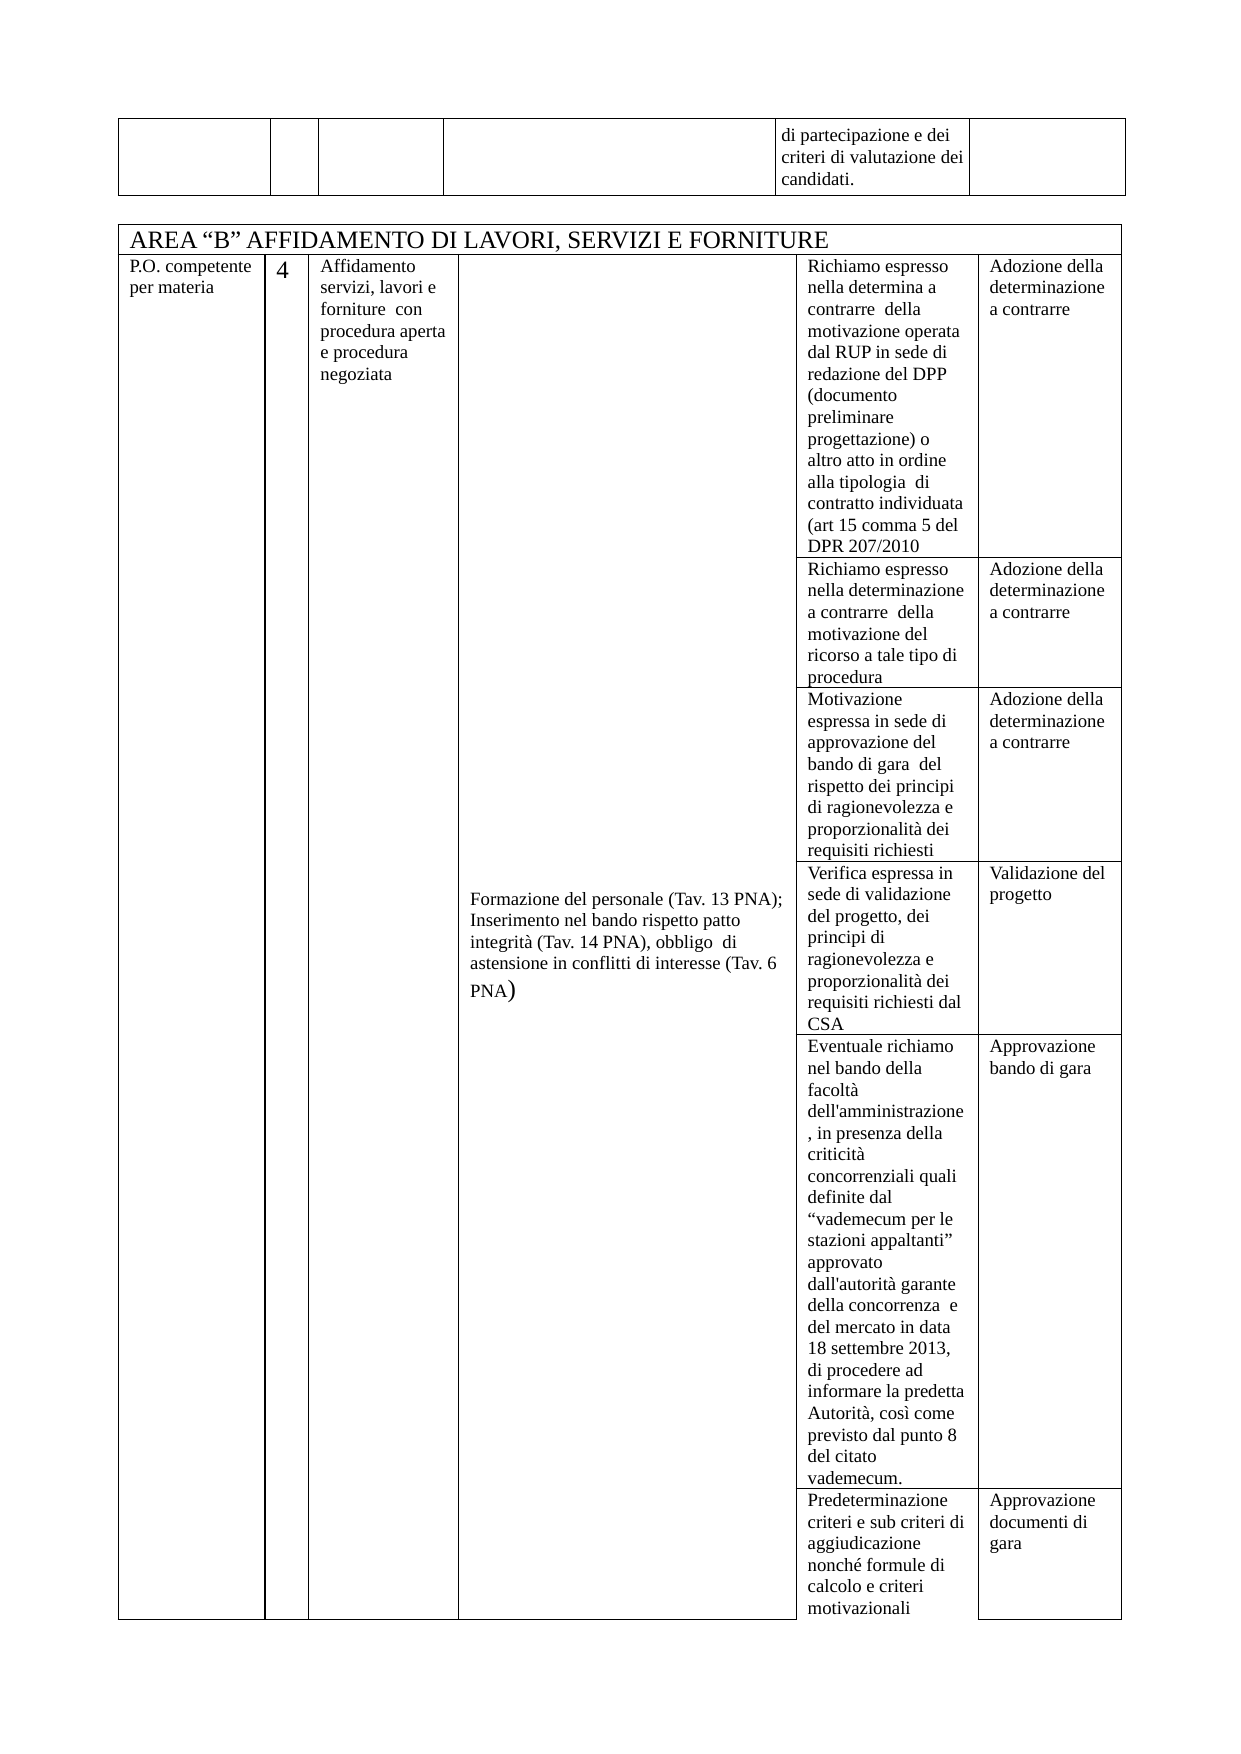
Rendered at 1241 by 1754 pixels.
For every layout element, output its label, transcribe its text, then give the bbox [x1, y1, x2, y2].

table_cell Adozione della determinazione a contrarre [979, 558, 1121, 687]
table_cell di partecipazione e dei criteri di valutazione dei candidati. [776, 119, 969, 195]
table_cell [319, 119, 443, 195]
table_cell Richiamo espresso nella determinazione a contrarre della motivazione del ricorso a tale tipo di procedura [797, 558, 978, 687]
table_cell Adozione della determinazione a contrarre [979, 255, 1121, 557]
table_cell P.O. competente per materia [119, 255, 264, 1618]
table_cell [970, 119, 1125, 195]
table_cell Affidamento servizi, lavori e forniture con procedura aperta e procedura negoziata [309, 255, 458, 1618]
table_cell Approvazione documenti di gara [979, 1489, 1121, 1618]
table_cell Eventuale richiamo nel bando della facoltà dell'amministrazione, in presenza della criticità concorrenziali quali definite dal “vademecum per le stazioni appaltanti” approvato dall'autorità garante della concorrenza e del mercato in data 18 settembre 2013, di procedere ad informare la predetta Autorità, così come previsto dal punto 8 del citato vademecum. [797, 1035, 978, 1488]
table_header AREA “B” AFFIDAMENTO DI LAVORI, SERVIZI E FORNITURE [119, 225, 1121, 254]
table_cell [119, 119, 270, 195]
table_cell [271, 119, 318, 195]
table_cell Motivazione espressa in sede di approvazione del bando di gara del rispetto dei principi di ragionevolezza e proporzionalità dei requisiti richiesti [797, 688, 978, 861]
table_cell Adozione della determinazione a contrarre [979, 688, 1121, 861]
table_cell Verifica espressa in sede di validazione del progetto, dei principi di ragionevolezza e proporzionalità dei requisiti richiesti dal CSA [797, 862, 978, 1034]
table_cell Approvazione bando di gara [979, 1035, 1121, 1488]
table_cell Validazione del progetto [979, 862, 1121, 1034]
table_cell Richiamo espresso nella determina a contrarre della motivazione operata dal RUP in sede di redazione del DPP (documento preliminare progettazione) o altro atto in ordine alla tipologia di contratto individuata (art 15 comma 5 del DPR 207/2010 [797, 255, 978, 557]
table_cell Predeterminazione criteri e sub criteri di aggiudicazione nonché formule di calcolo e criteri motivazionali [797, 1489, 978, 1618]
table_cell Formazione del personale (Tav. 13 PNA); Inserimento nel bando rispetto patto integrità (Tav. 14 PNA), obbligo di astensione in conflitti di interesse (Tav. 6 PNA) [459, 255, 796, 1618]
table_cell 4 [266, 255, 308, 1618]
table_cell [444, 119, 775, 195]
